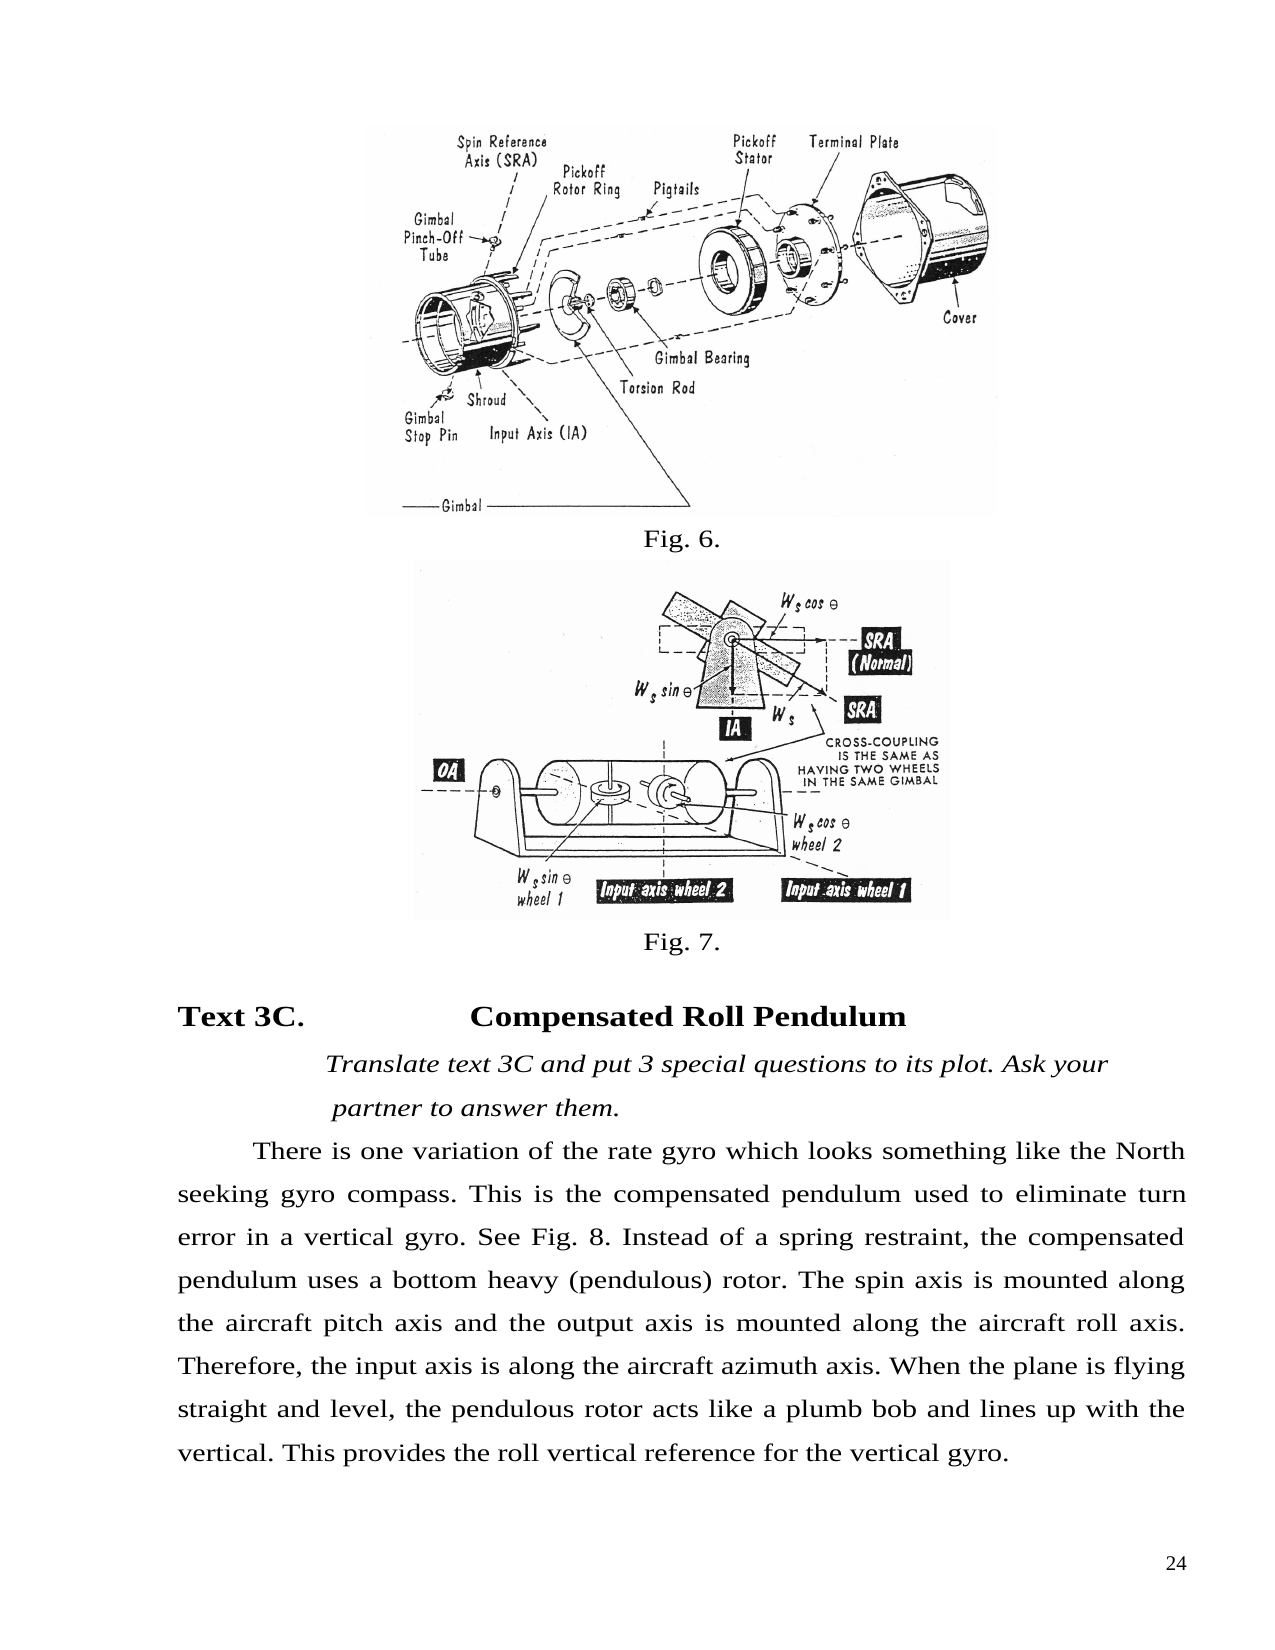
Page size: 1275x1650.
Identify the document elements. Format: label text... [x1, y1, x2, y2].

text partner to answer them. [177, 1093, 1186, 1121]
table_cell Fig. 7. [166, 928, 1198, 999]
text Text 3C. Compensated Roll Pendulum [177, 999, 1186, 1033]
table_cell [166, 553, 1198, 927]
picture [366, 125, 998, 517]
text Translate text 3C and put 3 special questions to its plot. Ask your [177, 1049, 1186, 1078]
table_header [166, 118, 1198, 524]
table_cell Fig. 6. [166, 524, 1198, 553]
text There is one variation of the rate gyro which looks something like the North seeking gyro compass. This is the compensated pendulum used to eliminate turn error in a vertical gyro. See Fig. 8. Instead of a spring restraint, the compensated pendulum uses a bottom heavy (pendulous) rotor. The spin axis is mounted along the aircraft pitch axis and the output axis is mounted along the aircraft roll axis. Therefore, the input axis is along the aircraft azimuth axis. When the plane is flying straight and level, the pendulous rotor acts like a plumb bob and lines up with the vertical. This provides the roll vertical reference for the vertical gyro. [177, 1136, 1186, 1466]
picture [413, 560, 951, 920]
